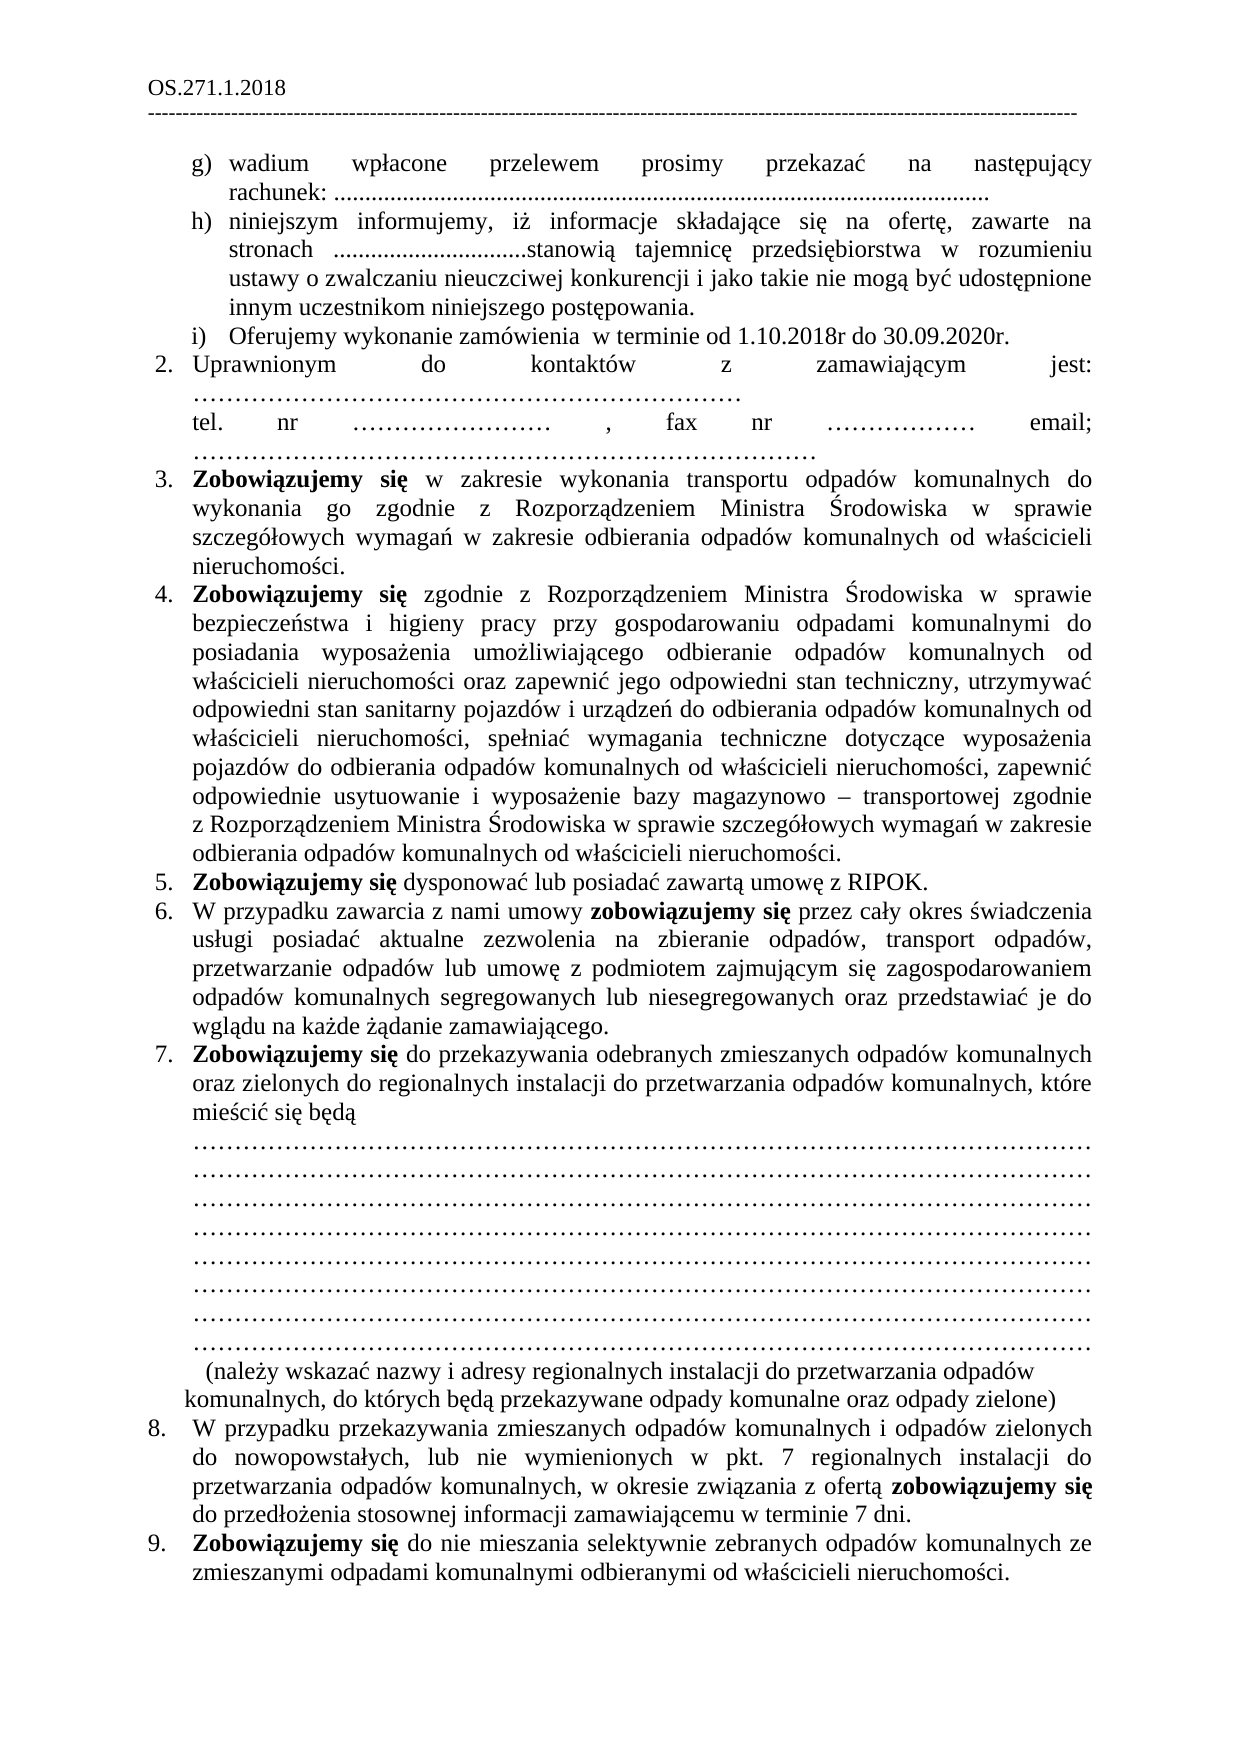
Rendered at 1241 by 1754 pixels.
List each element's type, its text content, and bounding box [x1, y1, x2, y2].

list Zobowiązujemy się do nie mieszania selektywnie zebranych odpadów komunalnych ze zmieszanymi odpadami komunalnymi odbieranymi od właścicieli nieruchomości. [148, 1528, 1093, 1586]
text (należy wskazać nazwy i adresy regionalnych instalacji do przetwarzania odpadów komunalnych, do których będą przekazywane odpady komunalne oraz odpady zielone) [148, 1356, 1093, 1413]
list Oferujemy wykonanie zamówienia w terminie od 1.10.2018r do 30.09.2020r. [191, 321, 1093, 349]
list Uprawnionym do kontaktów z zamawiającym jest: ………………………………………………………… tel. nr …………………… , fax nr ……………… email; ………………………………………………………………… [154, 349, 1093, 464]
list Zobowiązujemy się do przekazywania odebranych zmieszanych odpadów komunalnych oraz zielonych do regionalnych instalacji do przetwarzania odpadów komunalnych, które mieścić się będą [154, 1039, 1093, 1126]
list ……………………………………………………………………………………………………………………………………………………………………………………………………………………………………………………………………………………………………………………………………………………………………………………………………………………………………………………………………………………………………………………………………………………………………………………………………………………………………………………………………………………………………………………………………………………………………………………………… [192, 1126, 1093, 1356]
list Zobowiązujemy się w zakresie wykonania transportu odpadów komunalnych do wykonania go zgodnie z Rozporządzeniem Ministra Środowiska w sprawie szczegółowych wymagań w zakresie odbierania odpadów komunalnych od właścicieli nieruchomości. [154, 464, 1093, 579]
list W przypadku przekazywania zmieszanych odpadów komunalnych i odpadów zielonych do nowopowstałych, lub nie wymienionych w pkt. 7 regionalnych instalacji do przetwarzania odpadów komunalnych, w okresie związania z ofertą zobowiązujemy się do przedłożenia stosownej informacji zamawiającemu w terminie 7 dni. [148, 1413, 1093, 1528]
list Zobowiązujemy się zgodnie z Rozporządzeniem Ministra Środowiska w sprawie bezpieczeństwa i higieny pracy przy gospodarowaniu odpadami komunalnymi do posiadania wyposażenia umożliwiającego odbieranie odpadów komunalnych od właścicieli nieruchomości oraz zapewnić jego odpowiedni stan techniczny, utrzymywać odpowiedni stan sanitarny pojazdów i urządzeń do odbierania odpadów komunalnych od właścicieli nieruchomości, spełniać wymagania techniczne dotyczące wyposażenia pojazdów do odbierania odpadów komunalnych od właścicieli nieruchomości, zapewnić odpowiednie usytuowanie i wyposażenie bazy magazynowo – transportowej zgodnie z Rozporządzeniem Ministra Środowiska w sprawie szczegółowych wymagań w zakresie odbierania odpadów komunalnych od właścicieli nieruchomości. [154, 579, 1093, 867]
list wadium wpłacone przelewem prosimy przekazać na następujący rachunek: ......................................................................................................... [191, 148, 1093, 206]
list niniejszym informujemy, iż informacje składające się na ofertę, zawarte na stronach ...............................stanowią tajemnicę przedsiębiorstwa w rozumieniu ustawy o zwalczaniu nieuczciwej konkurencji i jako takie nie mogą być udostępnione innym uczestnikom niniejszego postępowania. [191, 206, 1093, 321]
list Zobowiązujemy się dysponować lub posiadać zawartą umowę z RIPOK. [154, 867, 1093, 896]
list W przypadku zawarcia z nami umowy zobowiązujemy się przez cały okres świadczenia usługi posiadać aktualne zezwolenia na zbieranie odpadów, transport odpadów, przetwarzanie odpadów lub umowę z podmiotem zajmującym się zagospodarowaniem odpadów komunalnych segregowanych lub niesegregowanych oraz przedstawiać je do wglądu na każde żądanie zamawiającego. [154, 896, 1093, 1039]
